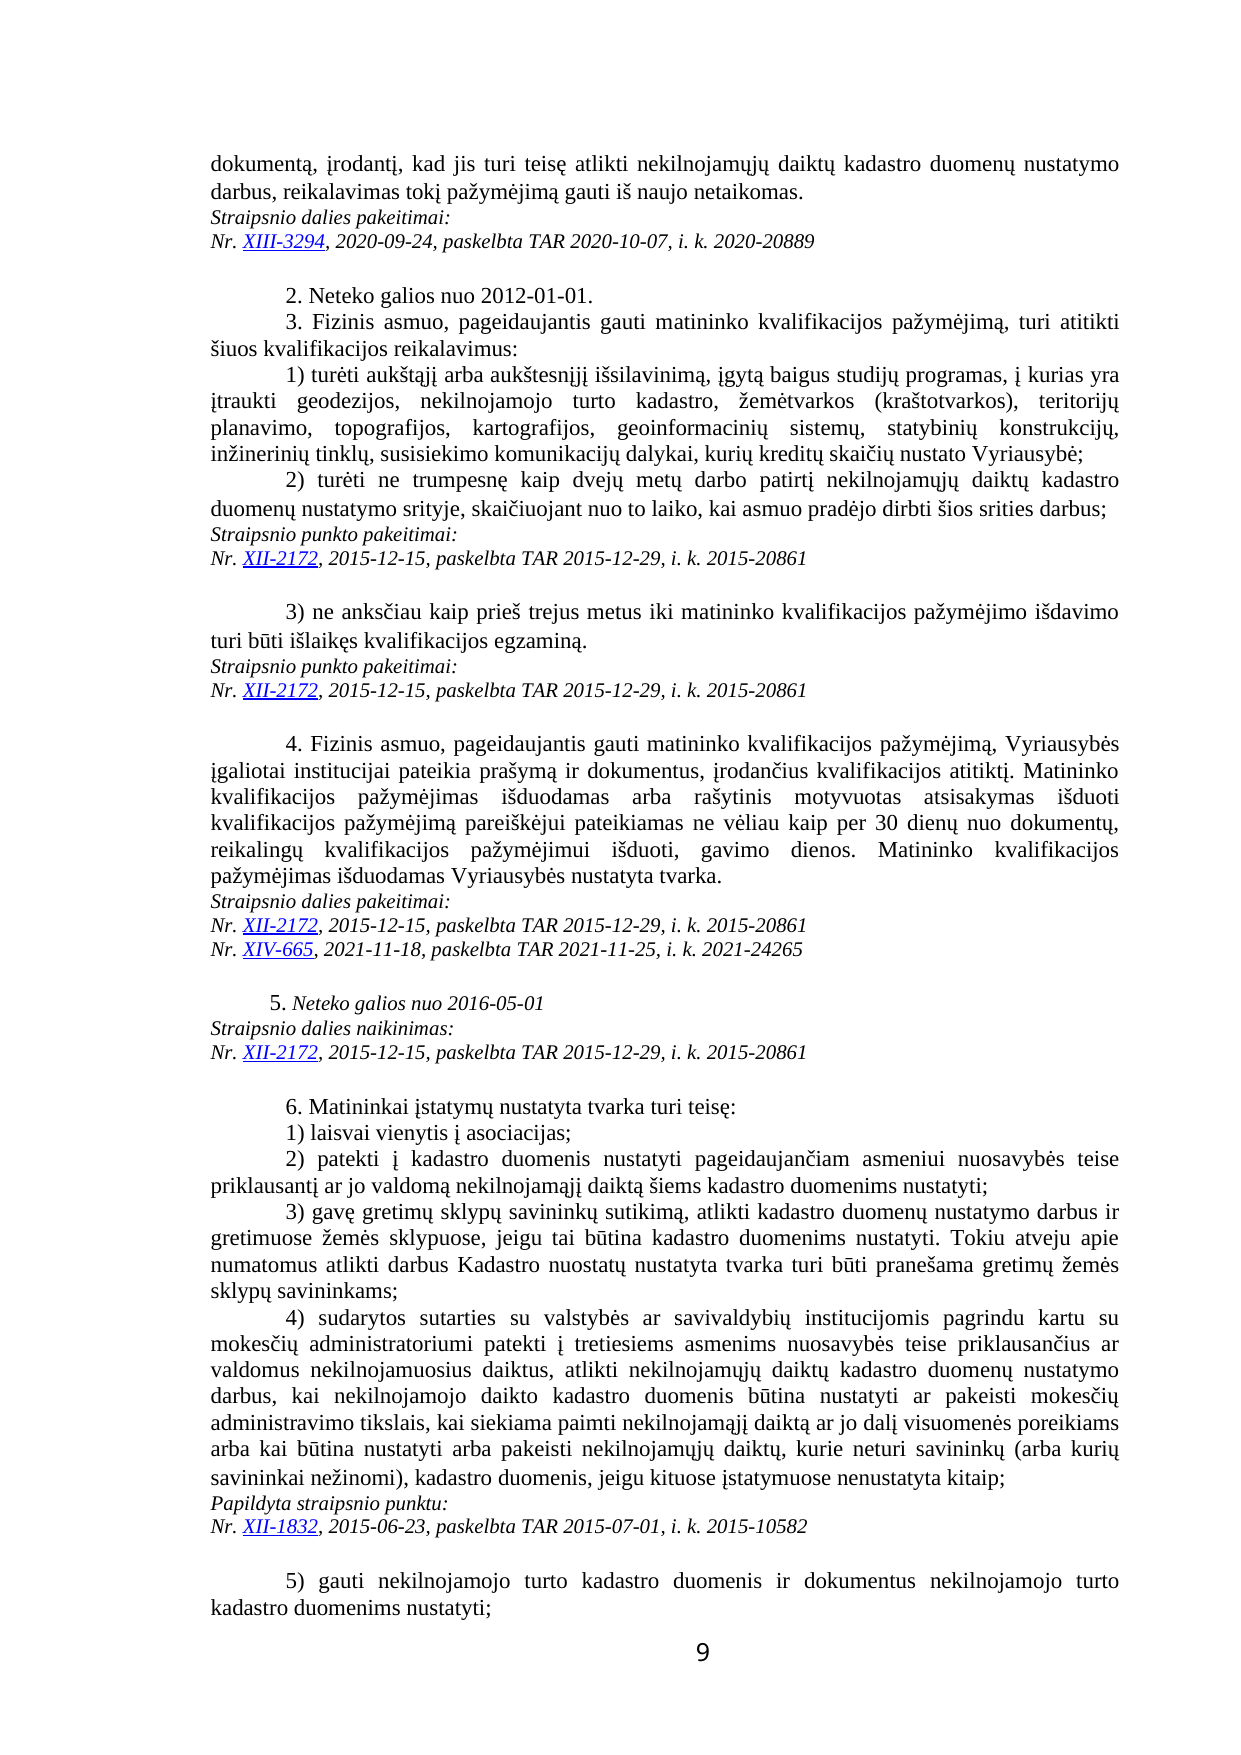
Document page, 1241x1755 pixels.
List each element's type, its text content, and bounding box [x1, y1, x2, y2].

text 5) gauti nekilnojamojo turto kadastro duomenis ir dokumentus nekilnojamojo turto kadastro duomenims nustatyti; [210, 1567, 1120, 1620]
text Nr. XII-2172, 2015-12-15, paskelbta TAR 2015-12-29, i. k. 2015-20861 [210, 1040, 1120, 1064]
text 4) sudarytos sutarties su valstybės ar savivaldybių institucijomis pagrindu kartu su mokesčių administratoriumi patekti į tretiesiems asmenims nuosavybės teise priklausančius ar valdomus nekilnojamuosius daiktus, atlikti nekilnojamųjų daiktų kadastro duomenų nustatymo darbus, kai nekilnojamojo daikto kadastro duomenis būtina nustatyti ar pakeisti mokesčių administravimo tikslais, kai siekiama paimti nekilnojamąjį daiktą ar jo dalį visuomenės poreikiams arba kai būtina nustatyti arba pakeisti nekilnojamųjų daiktų, kurie neturi savininkų (arba kurių savininkai nežinomi), kadastro duomenis, jeigu kituose įstatymuose nenustatyta kitaip; [210, 1303, 1120, 1490]
text 6. Matininkai įstatymų nustatyta tvarka turi teisę: [210, 1093, 1120, 1119]
text dokumentą, įrodantį, kad jis turi teisę atlikti nekilnojamųjų daiktų kadastro duomenų nustatymo darbus, reikalavimas tokį pažymėjimą gauti iš naujo netaikomas. [210, 150, 1120, 205]
text Nr. XII-2172, 2015-12-15, paskelbta TAR 2015-12-29, i. k. 2015-20861 [210, 546, 1120, 570]
text Nr. XIV-665, 2021-11-18, paskelbta TAR 2021-11-25, i. k. 2021-24265 [210, 937, 1120, 961]
text 3) ne anksčiau kaip prieš trejus metus iki matininko kvalifikacijos pažymėjimo išdavimo turi būti išlaikęs kvalifikacijos egzaminą. [210, 598, 1120, 653]
text 4. Fizinis asmuo, pageidaujantis gauti matininko kvalifikacijos pažymėjimą, Vyriausybės įgaliotai institucijai pateikia prašymą ir dokumentus, įrodančius kvalifikacijos atitiktį. Matininko kvalifikacijos pažymėjimas išduodamas arba rašytinis motyvuotas atsisakymas išduoti kvalifikacijos pažymėjimą pareiškėjui pateikiamas ne vėliau kaip per 30 dienų nuo dokumentų, reikalingų kvalifikacijos pažymėjimui išduoti, gavimo dienos. Matininko kvalifikacijos pažymėjimas išduodamas Vyriausybės nustatyta tvarka. [210, 730, 1120, 888]
text 2) turėti ne trumpesnę kaip dvejų metų darbo patirtį nekilnojamųjų daiktų kadastro duomenų nustatymo srityje, skaičiuojant nuo to laiko, kai asmuo pradėjo dirbti šios srities darbus; [210, 466, 1120, 522]
text 1) turėti aukštąjį arba aukštesnįjį išsilavinimą, įgytą baigus studijų programas, į kurias yra įtraukti geodezijos, nekilnojamojo turto kadastro, žemėtvarkos (kraštotvarkos), teritorijų planavimo, topografijos, kartografijos, geoinformacinių sistemų, statybinių konstrukcijų, inžinerinių tinklų, susisiekimo komunikacijų dalykai, kurių kreditų skaičių nustato Vyriausybė; [210, 361, 1120, 466]
text 3) gavę gretimų sklypų savininkų sutikimą, atlikti kadastro duomenų nustatymo darbus ir gretimuose žemės sklypuose, jeigu tai būtina kadastro duomenims nustatyti. Tokiu atveju apie numatomus atlikti darbus Kadastro nuostatų nustatyta tvarka turi būti pranešama gretimų žemės sklypų savininkams; [210, 1198, 1120, 1303]
text Nr. XII-2172, 2015-12-15, paskelbta TAR 2015-12-29, i. k. 2015-20861 [210, 913, 1120, 937]
text Straipsnio dalies naikinimas: [210, 1016, 1120, 1040]
text 2) patekti į kadastro duomenis nustatyti pageidaujančiam asmeniui nuosavybės teise priklausantį ar jo valdomą nekilnojamąjį daiktą šiems kadastro duomenims nustatyti; [210, 1145, 1120, 1198]
text Straipsnio dalies pakeitimai: [210, 205, 1120, 229]
text Papildyta straipsnio punktu: [210, 1490, 1120, 1514]
text Straipsnio punkto pakeitimai: [210, 653, 1120, 678]
text 2. Neteko galios nuo 2012-01-01. [210, 282, 1120, 308]
text 5. Neteko galios nuo 2016-05-01 [210, 989, 1120, 1016]
text Nr. XIII-3294, 2020-09-24, paskelbta TAR 2020-10-07, i. k. 2020-20889 [210, 229, 1120, 253]
text Straipsnio dalies pakeitimai: [210, 888, 1120, 913]
text Nr. XII-1832, 2015-06-23, paskelbta TAR 2015-07-01, i. k. 2015-10582 [210, 1514, 1120, 1538]
text 1) laisvai vienytis į asociacijas; [210, 1119, 1120, 1145]
text Straipsnio punkto pakeitimai: [210, 522, 1120, 546]
text 3. Fizinis asmuo, pageidaujantis gauti matininko kvalifikacijos pažymėjimą, turi atitikti šiuos kvalifikacijos reikalavimus: [210, 308, 1120, 361]
text Nr. XII-2172, 2015-12-15, paskelbta TAR 2015-12-29, i. k. 2015-20861 [210, 678, 1120, 702]
